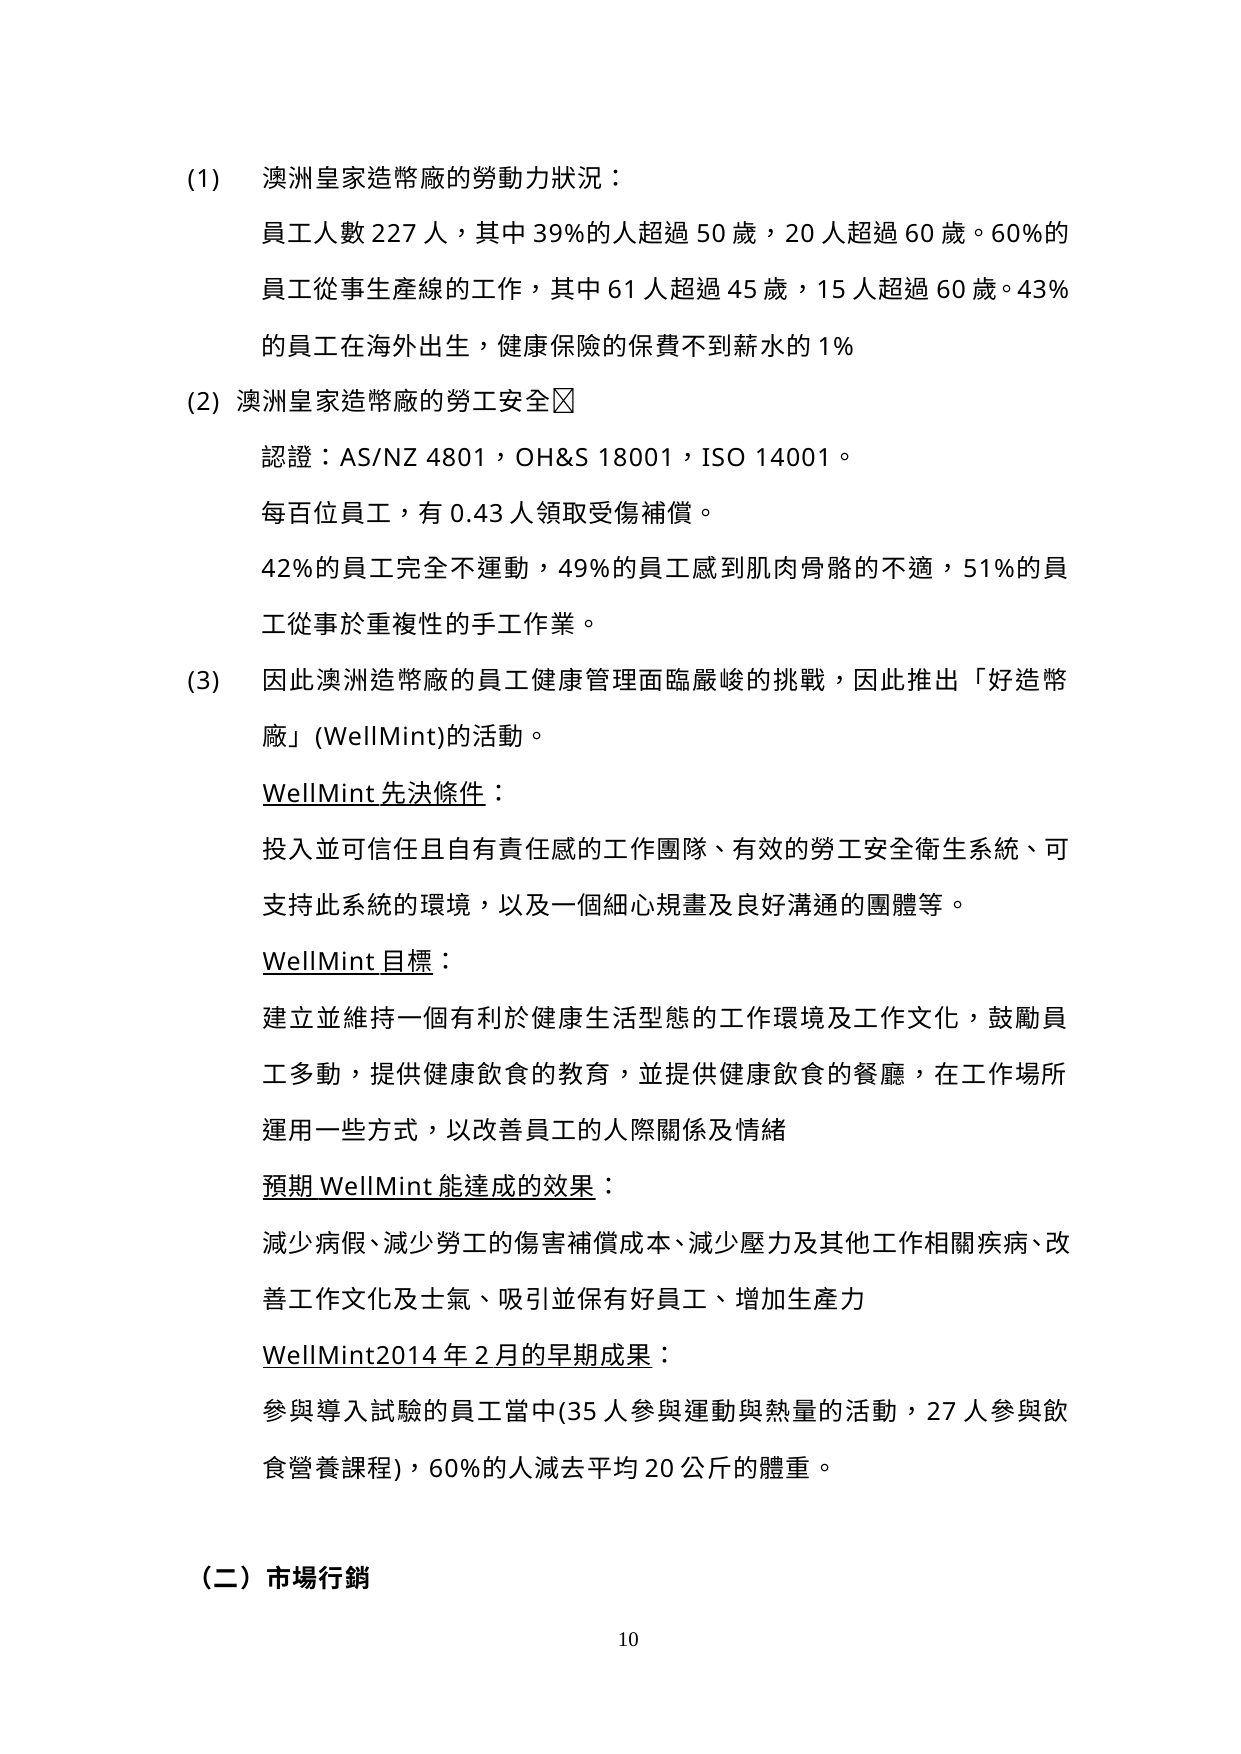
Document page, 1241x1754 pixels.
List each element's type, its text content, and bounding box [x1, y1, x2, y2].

text 員工人數227人，其中39%的人超過50歲，20人超過60歲。60%的員工從事生產線的工作，其中61人超過45歲，15人超過60歲。43%的員工在海外出生，健康保險的保費不到薪水的1% [261, 213, 1069, 363]
text 認證：AS/NZ 4801，OH&S 18001，ISO 14001。 [261, 437, 1069, 474]
text 42%的員工完全不運動，49%的員工感到肌肉骨骼的不適，51%的員工從事於重複性的手工作業。 [261, 548, 1069, 642]
text 每百位員工，有0.43人領取受傷補償。 [261, 492, 1069, 530]
text (2) 澳洲皇家造幣廠的勞工安全 [187, 381, 1069, 419]
text （二）市場行銷 [187, 1558, 1069, 1595]
list 澳洲皇家造幣廠的勞動力狀況： [187, 157, 1069, 195]
list 因此澳洲造幣廠的員工健康管理面臨嚴峻的挑戰，因此推出「好造幣廠」(WellMint)的活動。 WellMint先決條件： 投入並可信任且自有責任感的工作團隊、有效的勞工安全衛生系統、可支持此系統的環境，以及一個細心規畫及良好溝通的團體等。 WellMint目標： 建立並維持一個有利於健康生活型態的工作環境及工作文化，鼓勵員工多動，提供健康飲食的教育，並提供健康飲食的餐廳，在工作場所運用一些方式，以改善員工的人際關係及情緒 預期WellMint能達成的效果： 減少病假、減少勞工的傷害補償成本、減少壓力及其他工作相關疾病、改善工作文化及士氣、吸引並保有好員工、增加生產力 WellMint2014年2月的早期成果： 參與導入試驗的員工當中(35人參與運動與熱量的活動，27人參與飲食營養課程)，60%的人減去平均20公斤的體重。 [187, 660, 1069, 1485]
